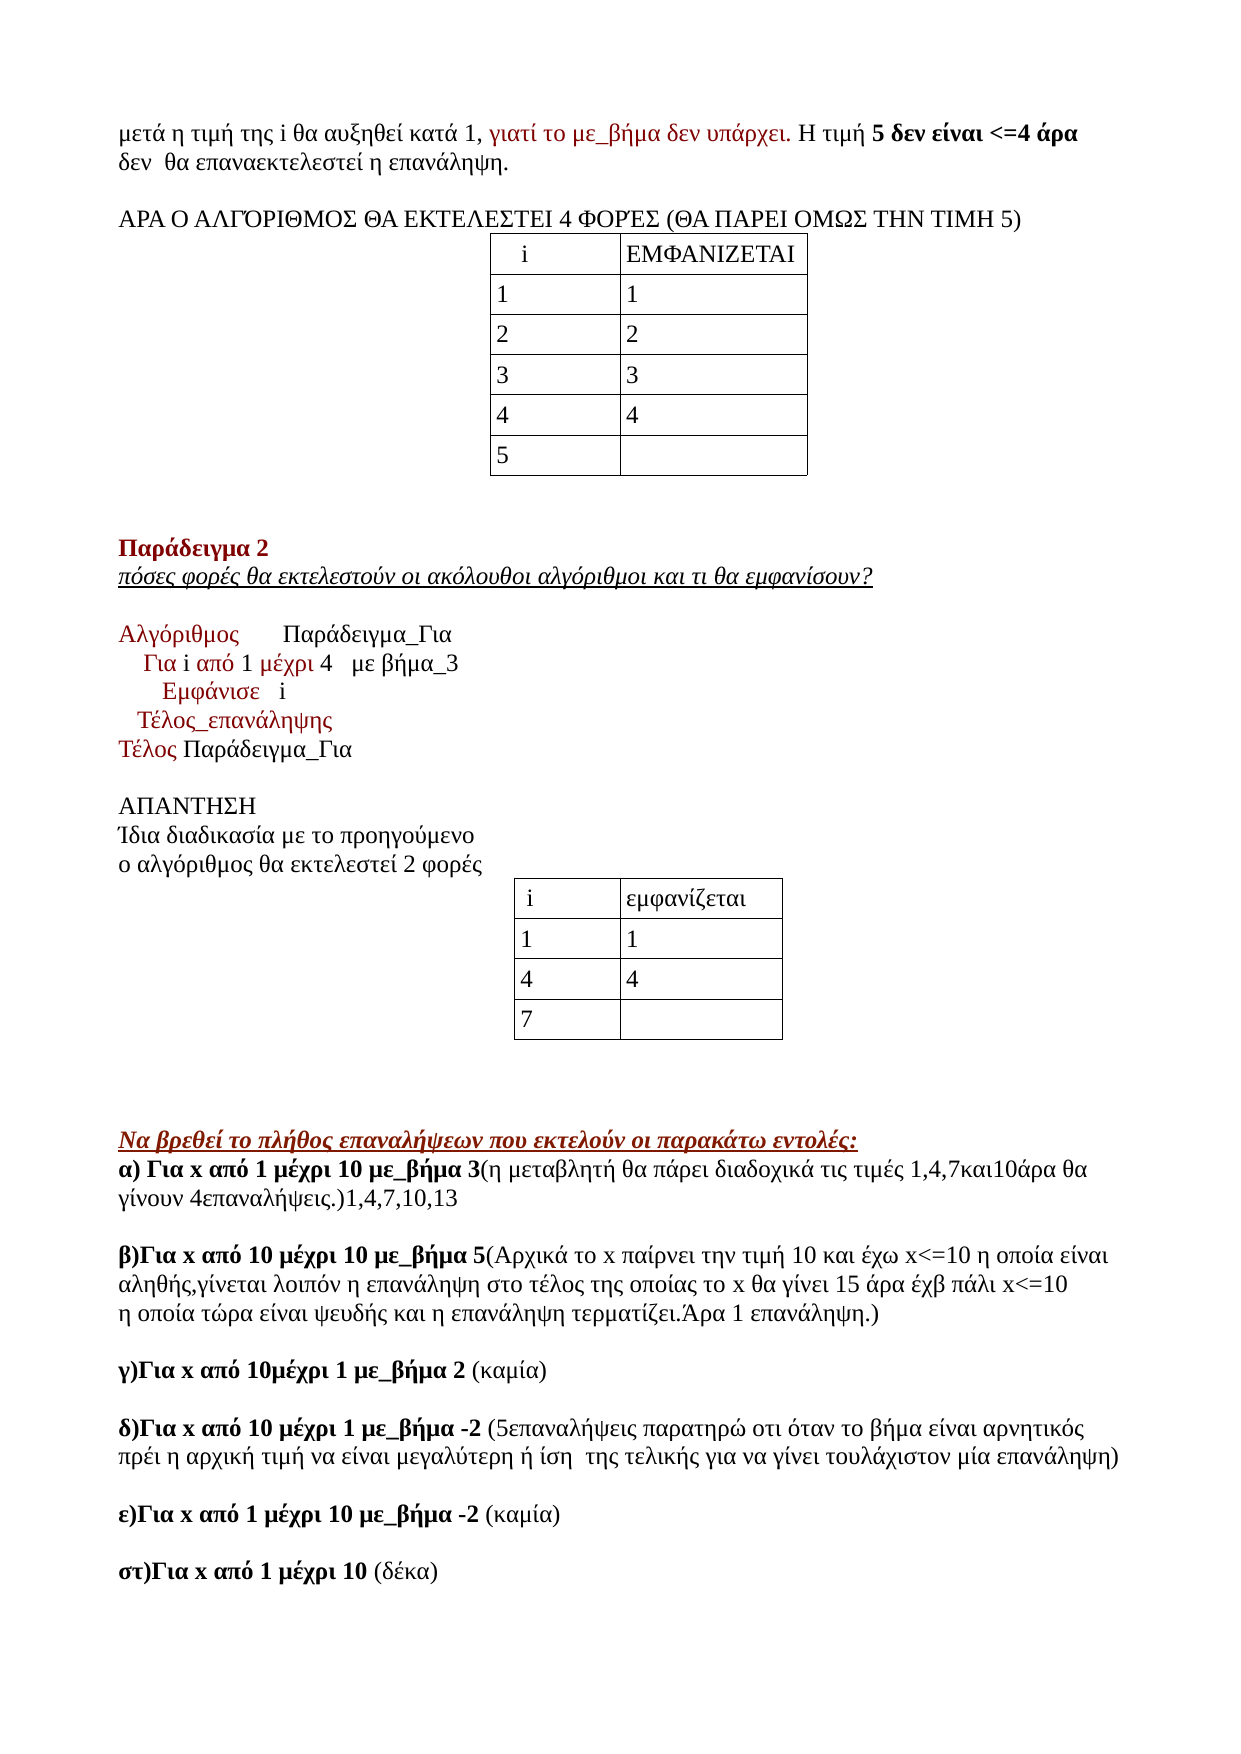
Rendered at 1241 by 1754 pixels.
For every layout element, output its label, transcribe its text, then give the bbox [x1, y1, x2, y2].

table_cell 2 [491, 315, 620, 354]
text Εμφάνισε і [118, 676, 1122, 705]
text Παράδειγμα 2 [118, 533, 1122, 561]
table_header i [515, 879, 620, 918]
table_cell 7 [515, 1000, 620, 1039]
table_cell 1 [515, 919, 620, 958]
text Να βρεθεί το πλήθος επαναλήψεων που εκτελούν οι παρακάτω εντολές: [118, 1125, 1122, 1154]
text Ίδια διαδικασία με το προηγούμενο [118, 820, 1122, 849]
table_cell [621, 436, 807, 475]
table_cell 1 [621, 275, 807, 314]
table_cell 4 [621, 959, 782, 998]
table_header εμφανίζεται [621, 879, 782, 918]
text Αλγόριθμος Παράδειγμα_Για [118, 619, 1122, 648]
table_cell 4 [515, 959, 620, 998]
text β)Για x από 10 μέχρι 10 με_βήμα 5(Αρχικά το x παίρνει την τιμή 10 και έχω x<=10 η οποία είναι αληθής,γίνεται λοιπόν η επανάληψη στο τέλος της οποίας το x θα γίνει 15 άρα έχβ πάλι x<=10 [118, 1240, 1122, 1298]
text πόσες φορές θα εκτελεστούν οι ακόλουθοι αλγόριθμοι και τι θα εμφανίσουν? [118, 561, 1122, 590]
text στ)Για x από 1 μέχρι 10 (δέκα) [118, 1556, 1122, 1585]
text ο αλγόριθμος θα εκτελεστεί 2 φορές [118, 849, 1122, 878]
text μετά η τιμή της і θα αυξηθεί κατά 1, γιατί το με_βήμα δεν υπάρχει. Η τιμή 5 δεν είναι <=4 άρα δεν θα επαναεκτελεστεί η επανάληψη. [118, 118, 1122, 176]
text ε)Για x από 1 μέχρι 10 με_βήμα -2 (καμία) [118, 1499, 1122, 1528]
text ΑΡΑ Ο ΑΛΓΌΡΙΘΜΟΣ ΘΑ ΕΚΤΕΛΕΣΤΕΙ 4 ΦΟΡΈΣ (ΘΑ ΠΑΡΕΙ ΟΜΩΣ ΤΗΝ ΤΙΜΗ 5) [118, 204, 1122, 233]
table_cell 3 [491, 355, 620, 394]
text η οποία τώρα είναι ψευδής και η επανάληψη τερματίζει.Άρα 1 επανάληψη.) [118, 1298, 1122, 1326]
text Για і από 1 μέχρι 4 με βήμα_3 [118, 648, 1122, 676]
table_cell 4 [491, 395, 620, 435]
text Τέλος Παράδειγμα_Για [118, 734, 1122, 763]
table_cell 4 [621, 395, 807, 435]
table_cell 2 [621, 315, 807, 354]
table_header i [491, 234, 620, 273]
text γ)Για x από 10μέχρι 1 με_βήμα 2 (καμία) [118, 1355, 1122, 1384]
table_cell 5 [491, 436, 620, 475]
text δ)Για x από 10 μέχρι 1 με_βήμα -2 (5επαναλήψεις παρατηρώ οτι όταν το βήμα είναι αρνητικός πρέι η αρχική τιμή να είναι μεγαλύτερη ή ίση της τελικής για να γίνει τουλάχιστον μία επανάληψη) [118, 1413, 1122, 1470]
table_header ΕΜΦΑΝΙΖΕΤΑΙ [621, 234, 807, 273]
table_cell 3 [621, 355, 807, 394]
text α) Για x από 1 μέχρι 10 με_βήμα 3(η μεταβλητή θα πάρει διαδοχικά τις τιμές 1,4,7και10άρα θα γίνουν 4επαναλήψεις.)1,4,7,10,13 [118, 1154, 1122, 1211]
table_cell 1 [621, 919, 782, 958]
text Τέλος_επανάληψης [118, 705, 1122, 734]
table_cell [621, 1000, 782, 1039]
table_cell 1 [491, 275, 620, 314]
text ΑΠΑΝΤΗΣΗ [118, 791, 1122, 820]
